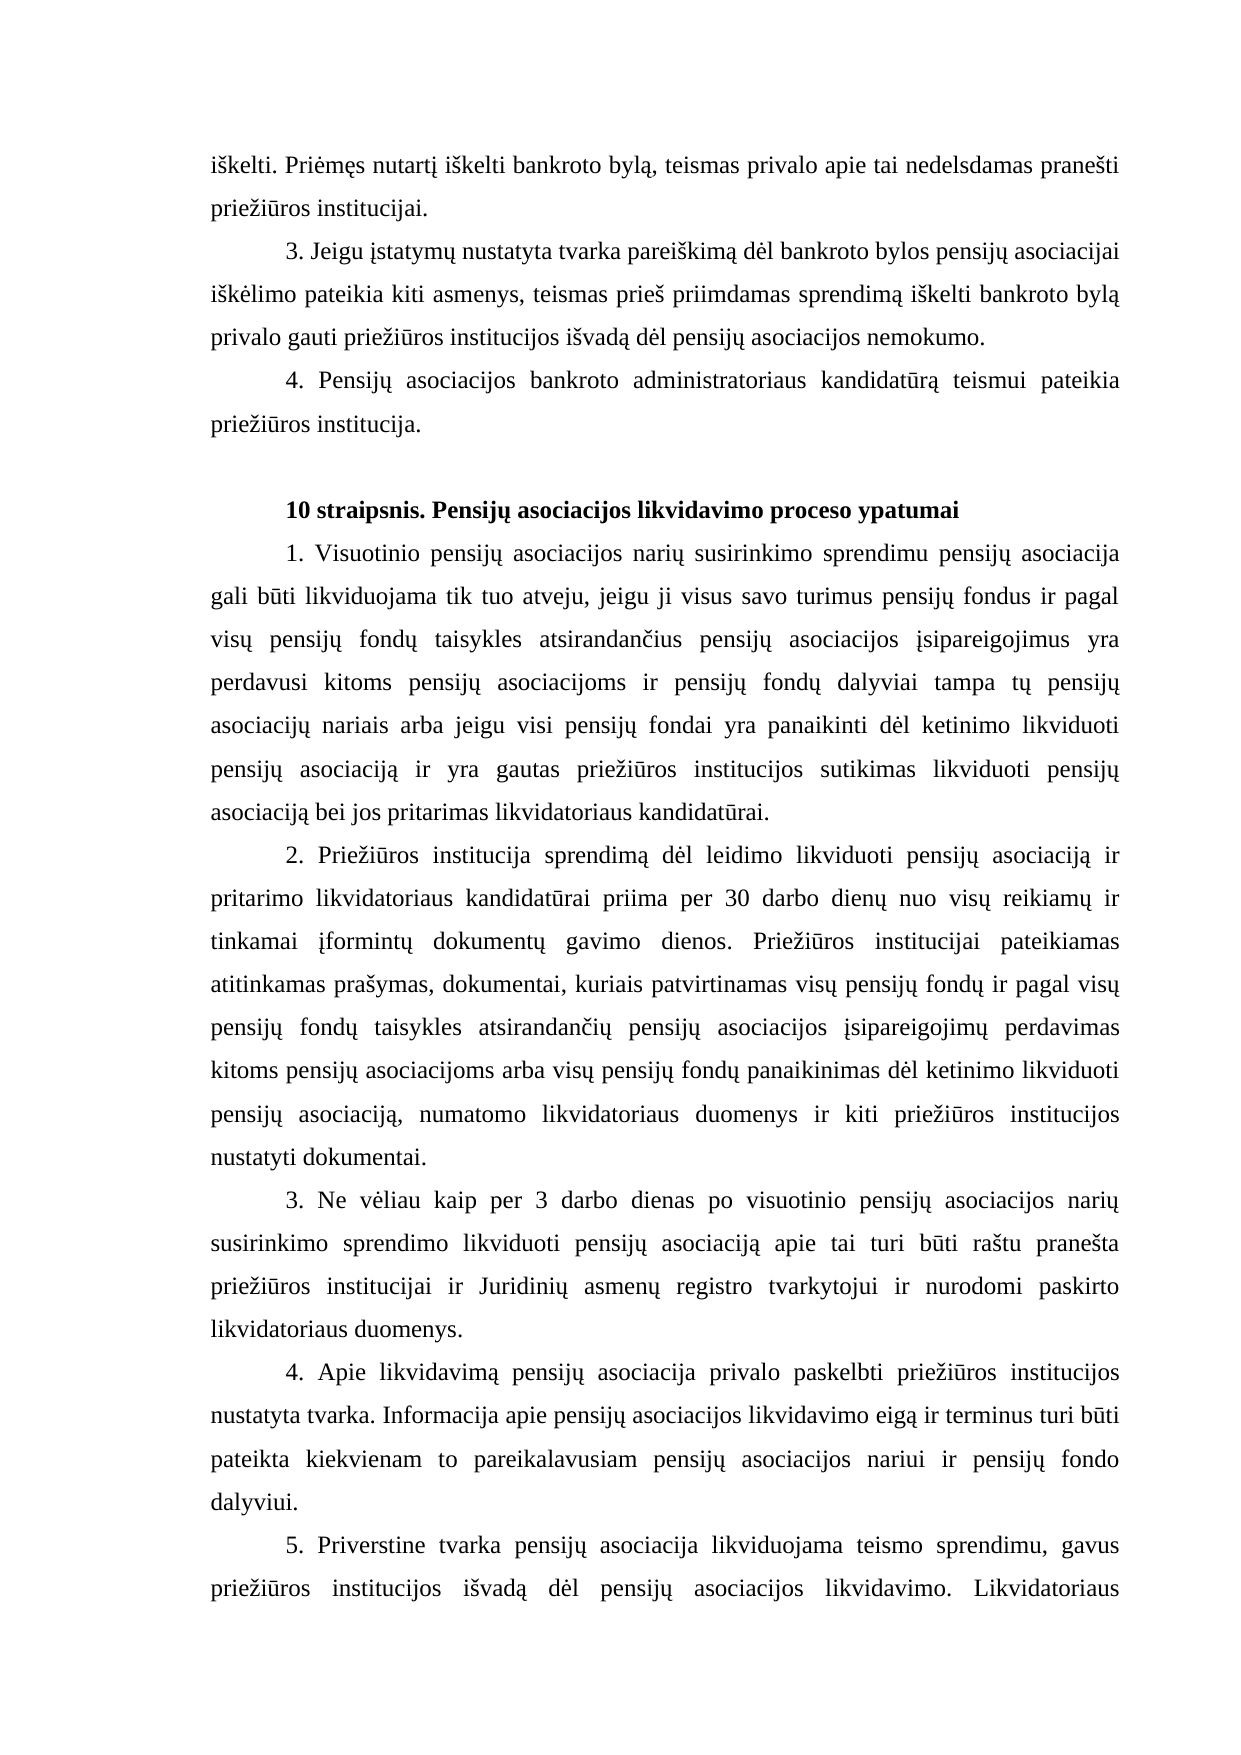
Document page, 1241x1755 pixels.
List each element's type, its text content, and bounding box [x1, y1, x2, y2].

text 4. Pensijų asociacijos bankroto administratoriaus kandidatūrą teismui pateikia priežiūros institucija. [210, 366, 1120, 437]
text 10 straipsnis. Pensijų asociacijos likvidavimo proceso ypatumai [210, 495, 1120, 524]
text iškelti. Priėmęs nutartį iškelti bankroto bylą, teismas privalo apie tai nedelsdamas pranešti priežiūros institucijai. [210, 150, 1120, 222]
text 4. Apie likvidavimą pensijų asociacija privalo paskelbti priežiūros institucijos nustatyta tvarka. Informacija apie pensijų asociacijos likvidavimo eigą ir terminus turi būti pateikta kiekvienam to pareikalavusiam pensijų asociacijos nariui ir pensijų fondo dalyviui. [210, 1357, 1120, 1516]
text 5. Priverstine tvarka pensijų asociacija likviduojama teismo sprendimu, gavus priežiūros institucijos išvadą dėl pensijų asociacijos likvidavimo. Likvidatoriaus [210, 1530, 1120, 1602]
text 3. Jeigu įstatymų nustatyta tvarka pareiškimą dėl bankroto bylos pensijų asociacijai iškėlimo pateikia kiti asmenys, teismas prieš priimdamas sprendimą iškelti bankroto bylą privalo gauti priežiūros institucijos išvadą dėl pensijų asociacijos nemokumo. [210, 236, 1120, 351]
text 1. Visuotinio pensijų asociacijos narių susirinkimo sprendimu pensijų asociacija gali būti likviduojama tik tuo atveju, jeigu ji visus savo turimus pensijų fondus ir pagal visų pensijų fondų taisykles atsirandančius pensijų asociacijos įsipareigojimus yra perdavusi kitoms pensijų asociacijoms ir pensijų fondų dalyviai tampa tų pensijų asociacijų nariais arba jeigu visi pensijų fondai yra panaikinti dėl ketinimo likviduoti pensijų asociaciją ir yra gautas priežiūros institucijos sutikimas likviduoti pensijų asociaciją bei jos pritarimas likvidatoriaus kandidatūrai. [210, 538, 1120, 826]
text 3. Ne vėliau kaip per 3 darbo dienas po visuotinio pensijų asociacijos narių susirinkimo sprendimo likviduoti pensijų asociaciją apie tai turi būti raštu pranešta priežiūros institucijai ir Juridinių asmenų registro tvarkytojui ir nurodomi paskirto likvidatoriaus duomenys. [210, 1185, 1120, 1343]
text 2. Priežiūros institucija sprendimą dėl leidimo likviduoti pensijų asociaciją ir pritarimo likvidatoriaus kandidatūrai priima per 30 darbo dienų nuo visų reikiamų ir tinkamai įformintų dokumentų gavimo dienos. Priežiūros institucijai pateikiamas atitinkamas prašymas, dokumentai, kuriais patvirtinamas visų pensijų fondų ir pagal visų pensijų fondų taisykles atsirandančių pensijų asociacijos įsipareigojimų perdavimas kitoms pensijų asociacijoms arba visų pensijų fondų panaikinimas dėl ketinimo likviduoti pensijų asociaciją, numatomo likvidatoriaus duomenys ir kiti priežiūros institucijos nustatyti dokumentai. [210, 840, 1120, 1171]
